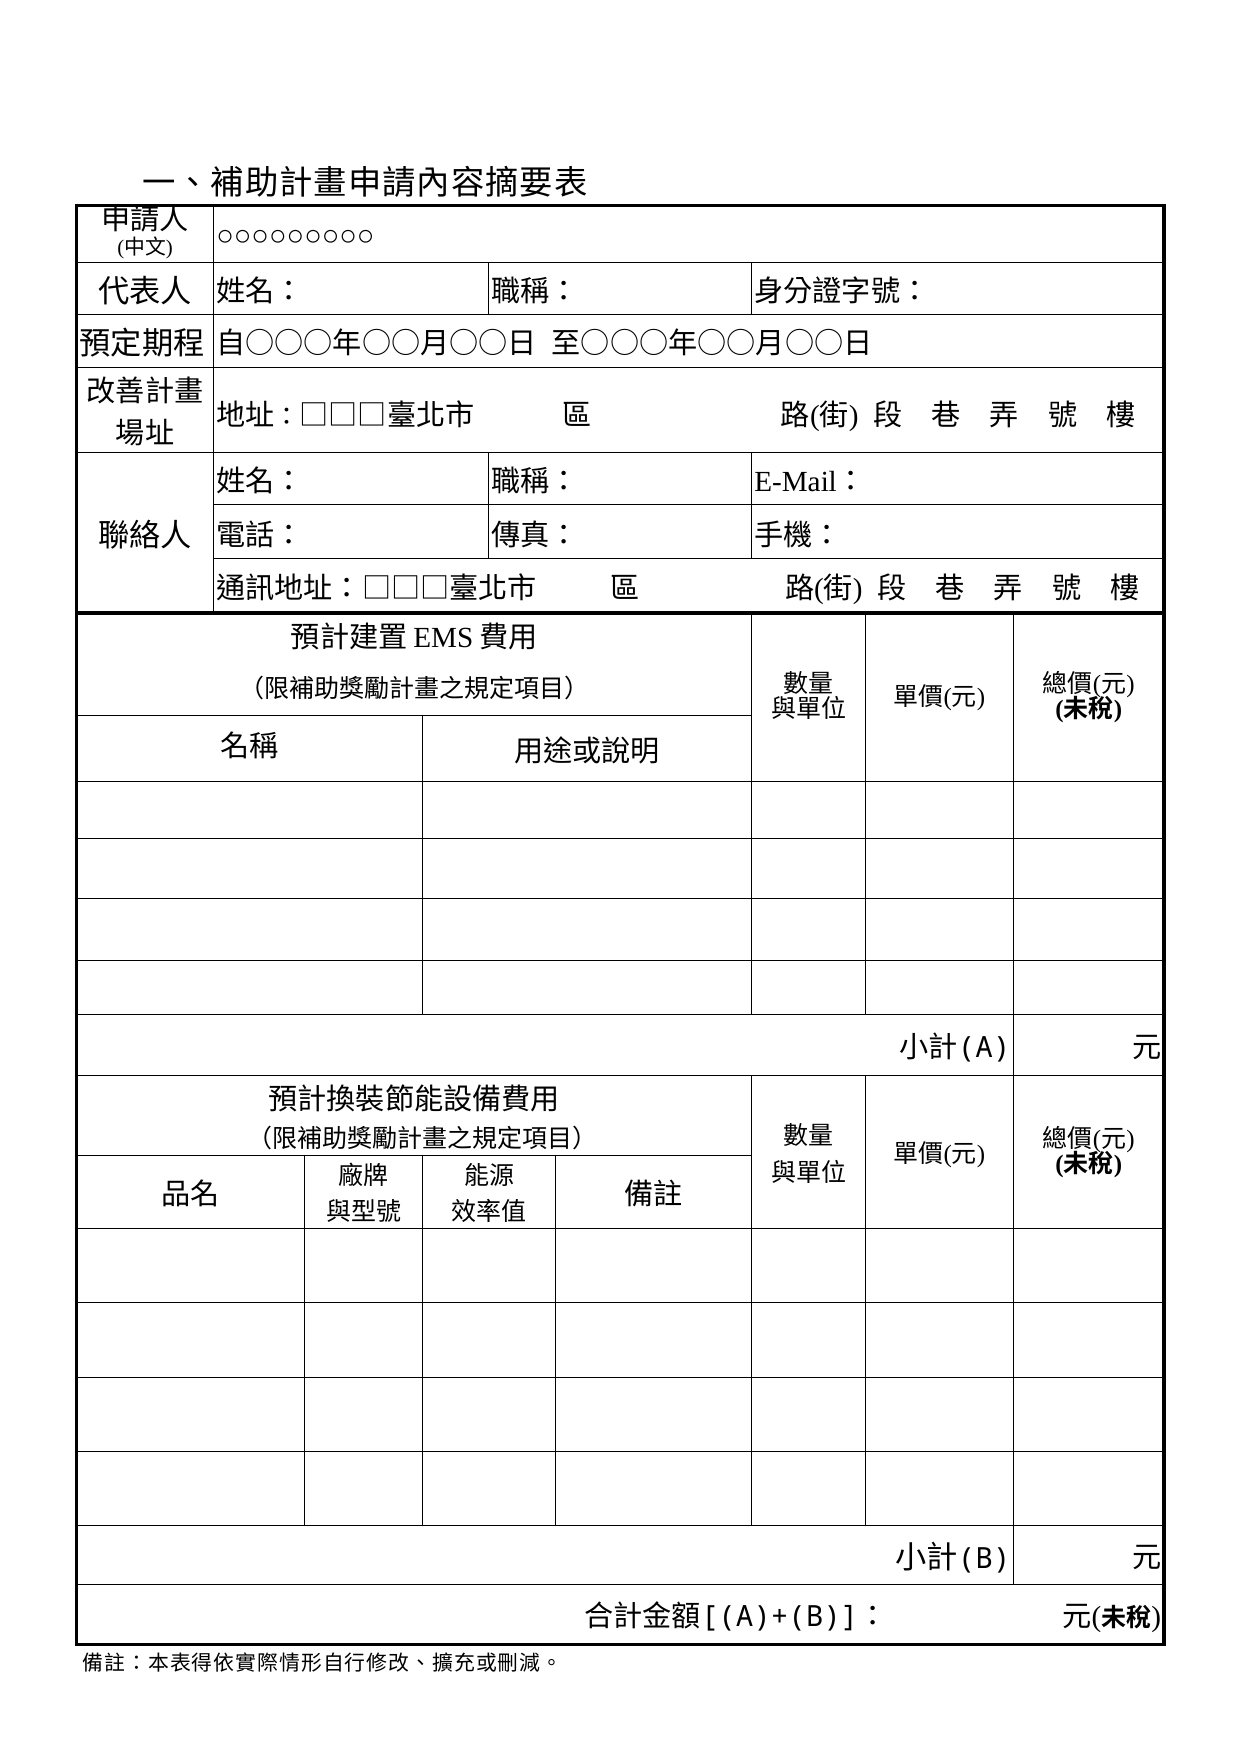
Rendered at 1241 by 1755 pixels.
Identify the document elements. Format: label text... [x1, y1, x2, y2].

table_cell [752, 1452, 865, 1525]
table_cell [866, 899, 1013, 959]
table_cell 通訊地址：□□□臺北市 區 路(街) 段 巷 弄 號 樓 [214, 559, 1162, 611]
table_cell 自○○○年○○月○○日 至○○○年○○月○○日 [214, 315, 1162, 367]
table_cell [1014, 899, 1162, 959]
table_cell [752, 782, 865, 838]
table_cell 姓名： [214, 453, 488, 504]
text 一、補助計畫申請內容摘要表 [142, 156, 1098, 204]
table_cell [305, 1229, 422, 1302]
table_cell 總價(元) (未稅) [1014, 615, 1162, 781]
table_cell [556, 1378, 751, 1451]
table_cell 傳真： [489, 505, 751, 558]
table_cell 單價(元) [866, 1076, 1013, 1228]
table_cell [78, 961, 422, 1014]
table_cell [556, 1303, 751, 1377]
table_cell 品名 [78, 1156, 304, 1228]
table_cell [866, 1378, 1013, 1451]
table_cell [556, 1452, 751, 1525]
table_cell 預計建置EMS費用 （限補助獎勵計畫之規定項目） [78, 615, 751, 714]
table_cell 姓名： [214, 263, 488, 314]
table_cell [78, 1229, 304, 1302]
table_cell [556, 1229, 751, 1302]
table_cell [1014, 1303, 1162, 1377]
table_cell [78, 1303, 304, 1377]
table_cell [1014, 1229, 1162, 1302]
table_cell [78, 782, 422, 838]
table_cell 改善計畫場址 [78, 368, 213, 452]
table_header ○○○○○○○○○ [214, 207, 1162, 262]
table_cell 用途或說明 [423, 716, 751, 781]
table_header 申請人 (中文) [78, 207, 213, 262]
table_cell [752, 899, 865, 959]
table_cell [423, 961, 751, 1014]
table_cell 手機： [752, 505, 1162, 558]
table_cell 地址：□□□臺北市 區 路(街) 段 巷 弄 號 樓 [214, 368, 1162, 452]
table_cell 元 [1014, 1526, 1162, 1584]
table_cell [866, 961, 1013, 1014]
table_cell 聯絡人 [78, 453, 213, 611]
table_cell [1014, 1378, 1162, 1451]
table_cell 合計金額[(A)+(B)]： 元(未稅) [78, 1585, 1162, 1643]
table_cell [423, 1452, 555, 1525]
table_cell [305, 1378, 422, 1451]
table_cell 身分證字號： [752, 263, 1162, 314]
table_cell 電話： [214, 505, 488, 558]
table_cell 職稱： [489, 263, 751, 314]
table_cell [423, 899, 751, 959]
table_cell [752, 1303, 865, 1377]
table_cell [305, 1303, 422, 1377]
table_cell [78, 1378, 304, 1451]
table_cell 職稱： [489, 453, 751, 504]
table_cell 能源 效率值 [423, 1156, 555, 1228]
table_cell E-Mail： [752, 453, 1162, 504]
table_cell [866, 1452, 1013, 1525]
table_cell 廠牌 與型號 [305, 1156, 422, 1228]
table_cell [78, 899, 422, 959]
table_cell [423, 1378, 555, 1451]
table_cell [866, 1229, 1013, 1302]
table_cell [866, 839, 1013, 897]
table_cell [752, 839, 865, 897]
table_cell 小計(B) [78, 1526, 1013, 1584]
table_cell [78, 1452, 304, 1525]
table_cell 名稱 [78, 716, 422, 781]
table_cell 數量 與單位 [752, 615, 865, 781]
table_cell 總價(元) (未稅) [1014, 1076, 1162, 1228]
table_cell [1014, 782, 1162, 838]
table_cell 單價(元) [866, 615, 1013, 781]
table_cell [423, 839, 751, 897]
table_cell [1014, 839, 1162, 897]
table_cell 小計(A) [78, 1015, 1013, 1075]
table_cell [423, 782, 751, 838]
text 備註：本表得依實際情形自行修改、擴充或刪減。 [82, 1646, 1098, 1677]
table_cell [423, 1229, 555, 1302]
table_cell [752, 961, 865, 1014]
table_cell [866, 1303, 1013, 1377]
table_cell 元 [1014, 1015, 1162, 1075]
table_cell [1014, 961, 1162, 1014]
table_cell 代表人 [78, 263, 213, 314]
table_cell 預定期程 [78, 315, 213, 367]
table_cell [866, 782, 1013, 838]
table_cell [1014, 1452, 1162, 1525]
table_cell 數量 與單位 [752, 1076, 865, 1228]
table_cell [752, 1229, 865, 1302]
table_cell [78, 839, 422, 897]
table_cell [305, 1452, 422, 1525]
table_cell 預計換裝節能設備費用 （限補助獎勵計畫之規定項目） [78, 1076, 751, 1154]
table_cell [423, 1303, 555, 1377]
table_cell 備註 [556, 1156, 751, 1228]
table_cell [752, 1378, 865, 1451]
